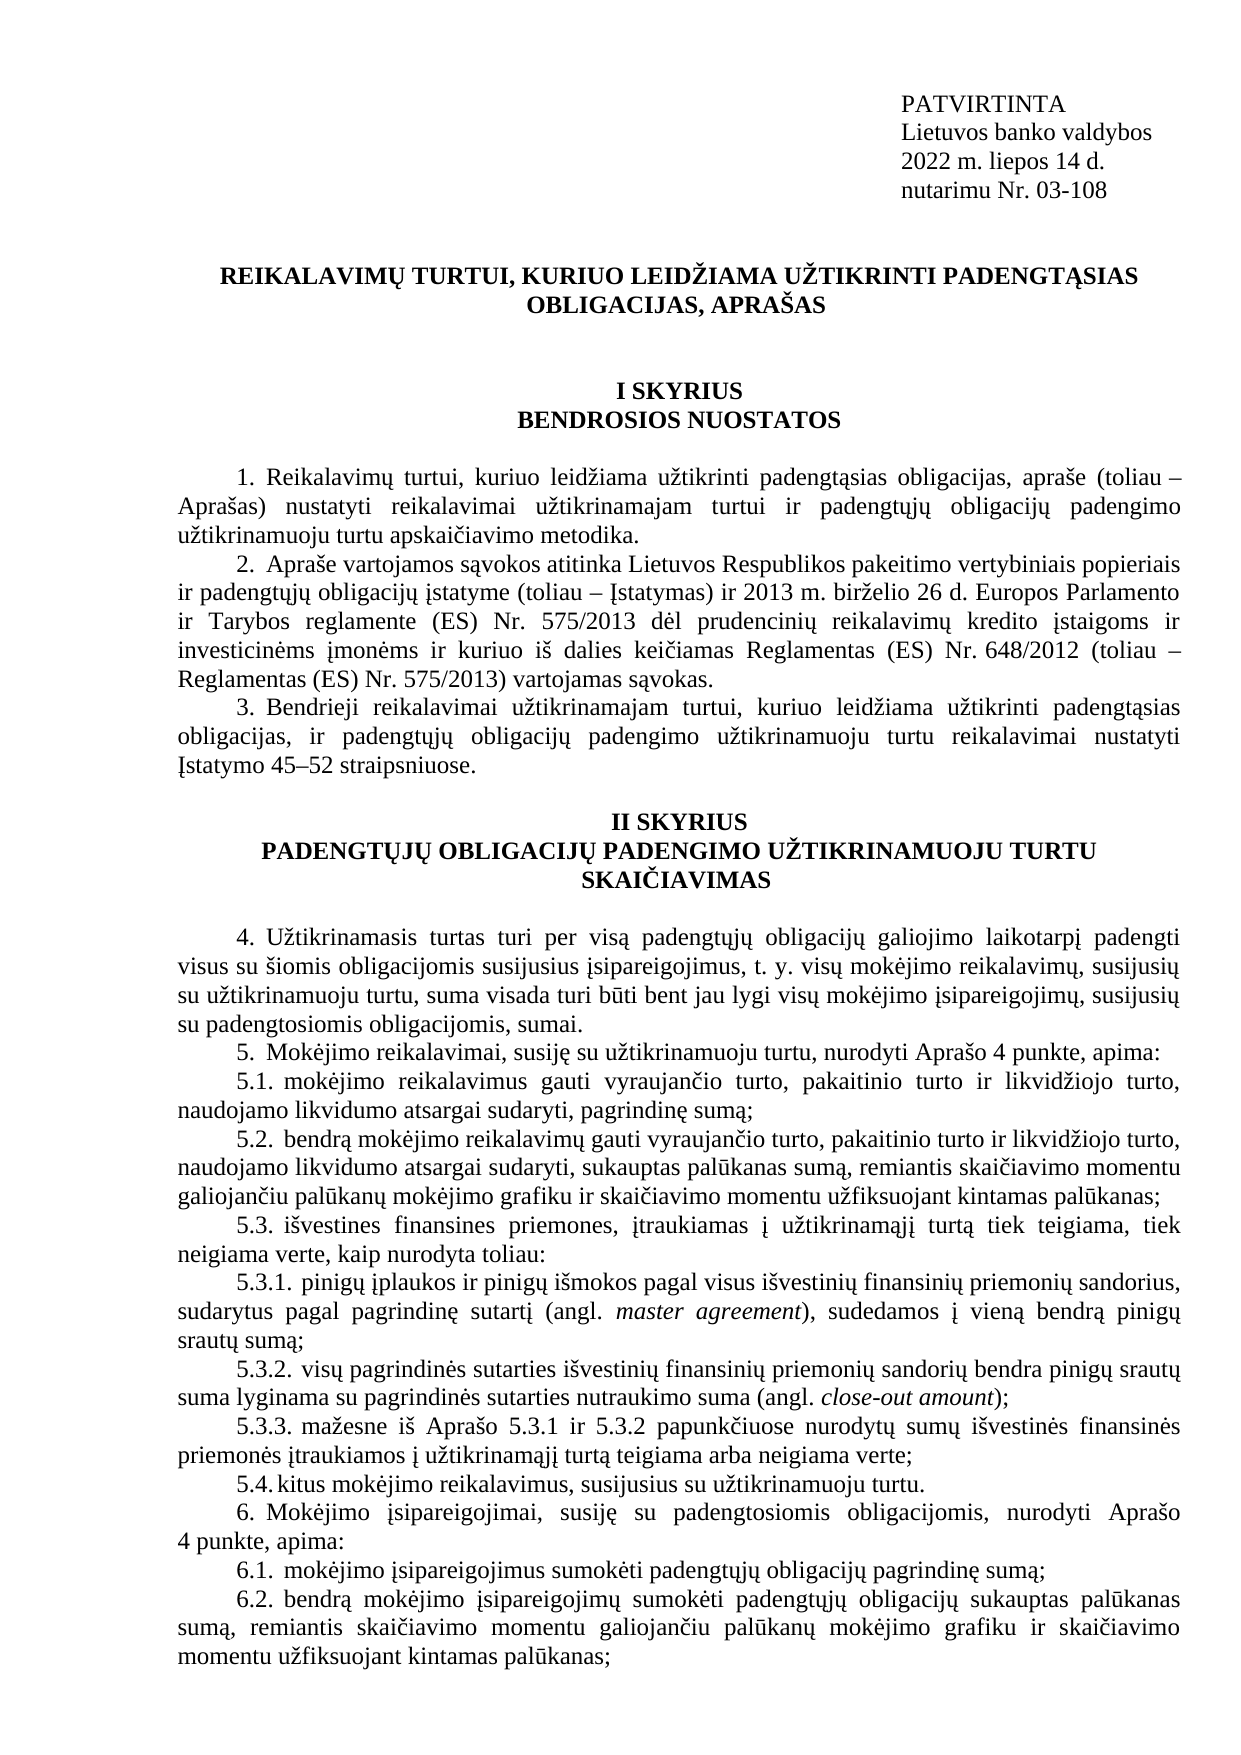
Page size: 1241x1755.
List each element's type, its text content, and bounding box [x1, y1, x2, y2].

text 5.4. kitus mokėjimo reikalavimus, susijusius su užtikrinamuoju turtu. [236, 1469, 1181, 1497]
text PATVIRTINTA [901, 89, 1181, 117]
text 1. Reikalavimų turtui, kuriuo leidžiama užtikrinti padengtąsias obligacijas, apraše (toliau – Aprašas) nustatyti reikalavimai užtikrinamajam turtui ir padengtųjų obligacijų padengimo užtikrinamuoju turtu apskaičiavimo metodika. [177, 462, 1181, 549]
text 2022 m. liepos 14 d. [901, 146, 1181, 175]
text Lietuvos banko valdybos [901, 117, 1181, 146]
text 5.3.3. mažesne iš Aprašo 5.3.1 ir 5.3.2 papunkčiuose nurodytų sumų išvestinės finansinės priemonės įtraukiamos į užtikrinamąjį turtą teigiama arba neigiama verte; [177, 1411, 1181, 1469]
text 5. Mokėjimo reikalavimai, susiję su užtikrinamuoju turtu, nurodyti Aprašo 4 punkte, apima: [177, 1037, 1181, 1066]
text 5.3. išvestines finansines priemones, įtraukiamas į užtikrinamąjį turtą tiek teigiama, tiek neigiama verte, kaip nurodyta toliau: [177, 1210, 1181, 1267]
text padengtųjų obligacijų padengimo užtikrinamuoju turtu skaičiavimAS [177, 836, 1181, 894]
text 2. Apraše vartojamos sąvokos atitinka Lietuvos Respublikos pakeitimo vertybiniais popieriais ir padengtųjų obligacijų įstatyme (toliau – Įstatymas) ir 2013 m. birželio 26 d. Europos Parlamento ir Tarybos reglamente (ES) Nr. 575/2013 dėl prudencinių reikalavimų kredito įstaigoms ir investicinėms įmonėms ir kuriuo iš dalies keičiamas Reglamentas (ES) Nr. 648/2012 (toliau – Reglamentas (ES) Nr. 575/2013) vartojamas sąvokas. [177, 549, 1181, 692]
text Reikalavimų turtui, kuriuo leidžiama užtikrinti padengtąsias obligacijas, aprašAS [177, 261, 1181, 319]
text I SKYRIUS [177, 376, 1181, 405]
text BENDROSIOS NUOSTATOS [177, 405, 1181, 434]
text 5.2. bendrą mokėjimo reikalavimų gauti vyraujančio turto, pakaitinio turto ir likvidžiojo turto, naudojamo likvidumo atsargai sudaryti, sukauptas palūkanas sumą, remiantis skaičiavimo momentu galiojančiu palūkanų mokėjimo grafiku ir skaičiavimo momentu užfiksuojant kintamas palūkanas; [177, 1124, 1181, 1210]
text 5.3.2. visų pagrindinės sutarties išvestinių finansinių priemonių sandorių bendra pinigų srautų suma lyginama su pagrindinės sutarties nutraukimo suma (angl. close-out amount); [177, 1354, 1181, 1411]
text 5.3.1. pinigų įplaukos ir pinigų išmokos pagal visus išvestinių finansinių priemonių sandorius, sudarytus pagal pagrindinę sutartį (angl. master agreement), sudedamos į vieną bendrą pinigų srautų sumą; [177, 1267, 1181, 1354]
text 6.2. bendrą mokėjimo įsipareigojimų sumokėti padengtųjų obligacijų sukauptas palūkanas sumą, remiantis skaičiavimo momentu galiojančiu palūkanų mokėjimo grafiku ir skaičiavimo momentu užfiksuojant kintamas palūkanas; [177, 1584, 1181, 1670]
text 5.1. mokėjimo reikalavimus gauti vyraujančio turto, pakaitinio turto ir likvidžiojo turto, naudojamo likvidumo atsargai sudaryti, pagrindinę sumą; [177, 1066, 1181, 1124]
text 4. Užtikrinamasis turtas turi per visą padengtųjų obligacijų galiojimo laikotarpį padengti visus su šiomis obligacijomis susijusius įsipareigojimus, t. y. visų mokėjimo reikalavimų, susijusių su užtikrinamuoju turtu, suma visada turi būti bent jau lygi visų mokėjimo įsipareigojimų, susijusių su padengtosiomis obligacijomis, sumai. [177, 922, 1181, 1037]
text 6.1. mokėjimo įsipareigojimus sumokėti padengtųjų obligacijų pagrindinę sumą; [177, 1555, 1181, 1584]
text II SKYRIUS [177, 807, 1181, 836]
text nutarimu Nr. 03-108 [901, 175, 1181, 204]
text 3. Bendrieji reikalavimai užtikrinamajam turtui, kuriuo leidžiama užtikrinti padengtąsias obligacijas, ir padengtųjų obligacijų padengimo užtikrinamuoju turtu reikalavimai nustatyti Įstatymo 45–52 straipsniuose. [177, 692, 1181, 779]
text 6. Mokėjimo įsipareigojimai, susiję su padengtosiomis obligacijomis, nurodyti Aprašo 4 punkte, apima: [177, 1497, 1181, 1555]
